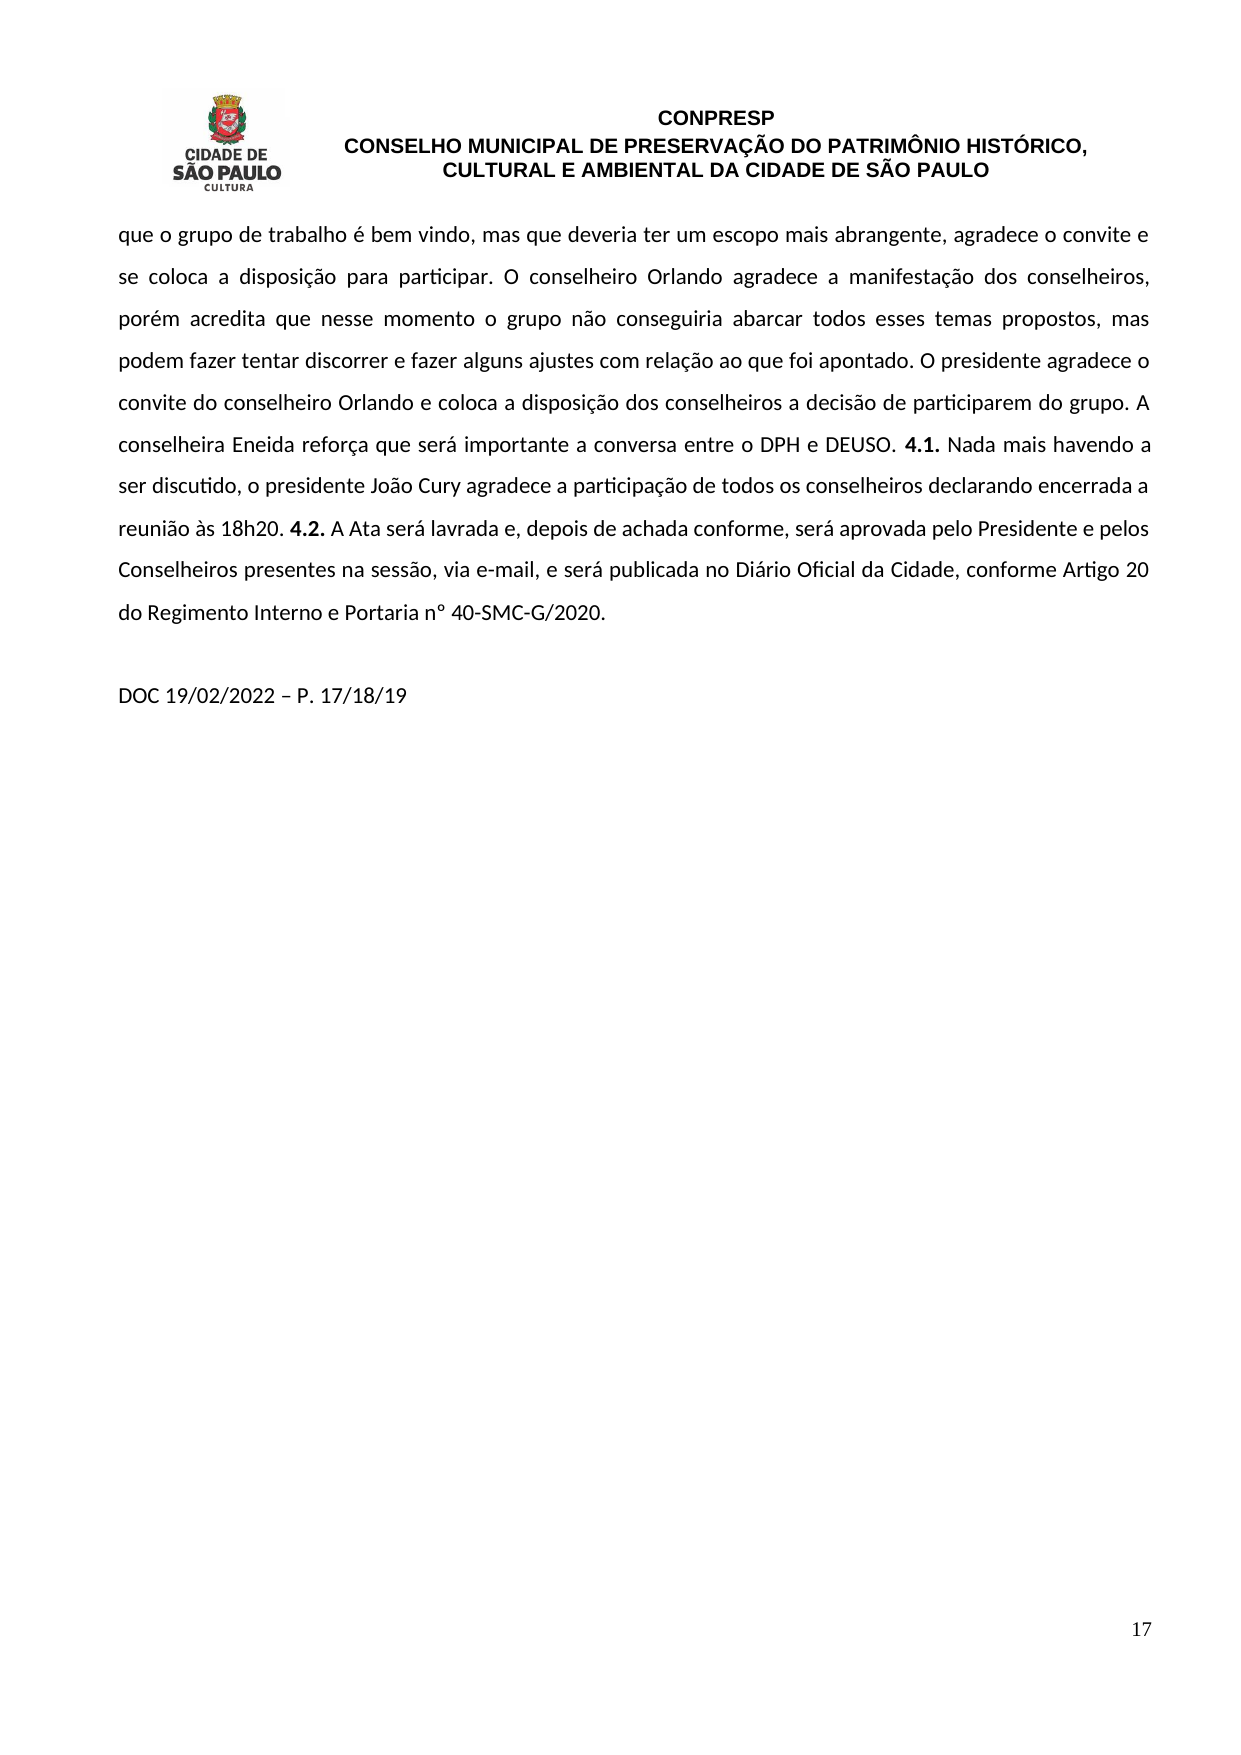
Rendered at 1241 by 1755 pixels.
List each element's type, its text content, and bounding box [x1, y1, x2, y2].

text que o grupo de trabalho é bem vindo, mas que deveria ter um escopo mais abrangente, agradece o convite e se coloca a disposição para participar. O conselheiro Orlando agradece a manifestação dos conselheiros, porém acredita que nesse momento o grupo não conseguiria abarcar todos esses temas propostos, mas podem fazer tentar discorrer e fazer alguns ajustes com relação ao que foi apontado. O presidente agradece o convite do conselheiro Orlando e coloca a disposição dos conselheiros a decisão de participarem do grupo. A conselheira Eneida reforça que será importante a conversa entre o DPH e DEUSO. 4.1. Nada mais havendo a ser discutido, o presidente João Cury agradece a participação de todos os conselheiros declarando encerrada a reunião às 18h20. 4.2. A Ata será lavrada e, depois de achada conforme, será aprovada pelo Presidente e pelos Conselheiros presentes na sessão, via e-mail, e será publicada no Diário Oficial da Cidade, conforme Artigo 20 do Regimento Interno e Portaria nº 40-SMC-G/2020. [118, 220, 1152, 626]
text DOC 19/02/2022 – P. 17/18/19 [118, 682, 1152, 709]
